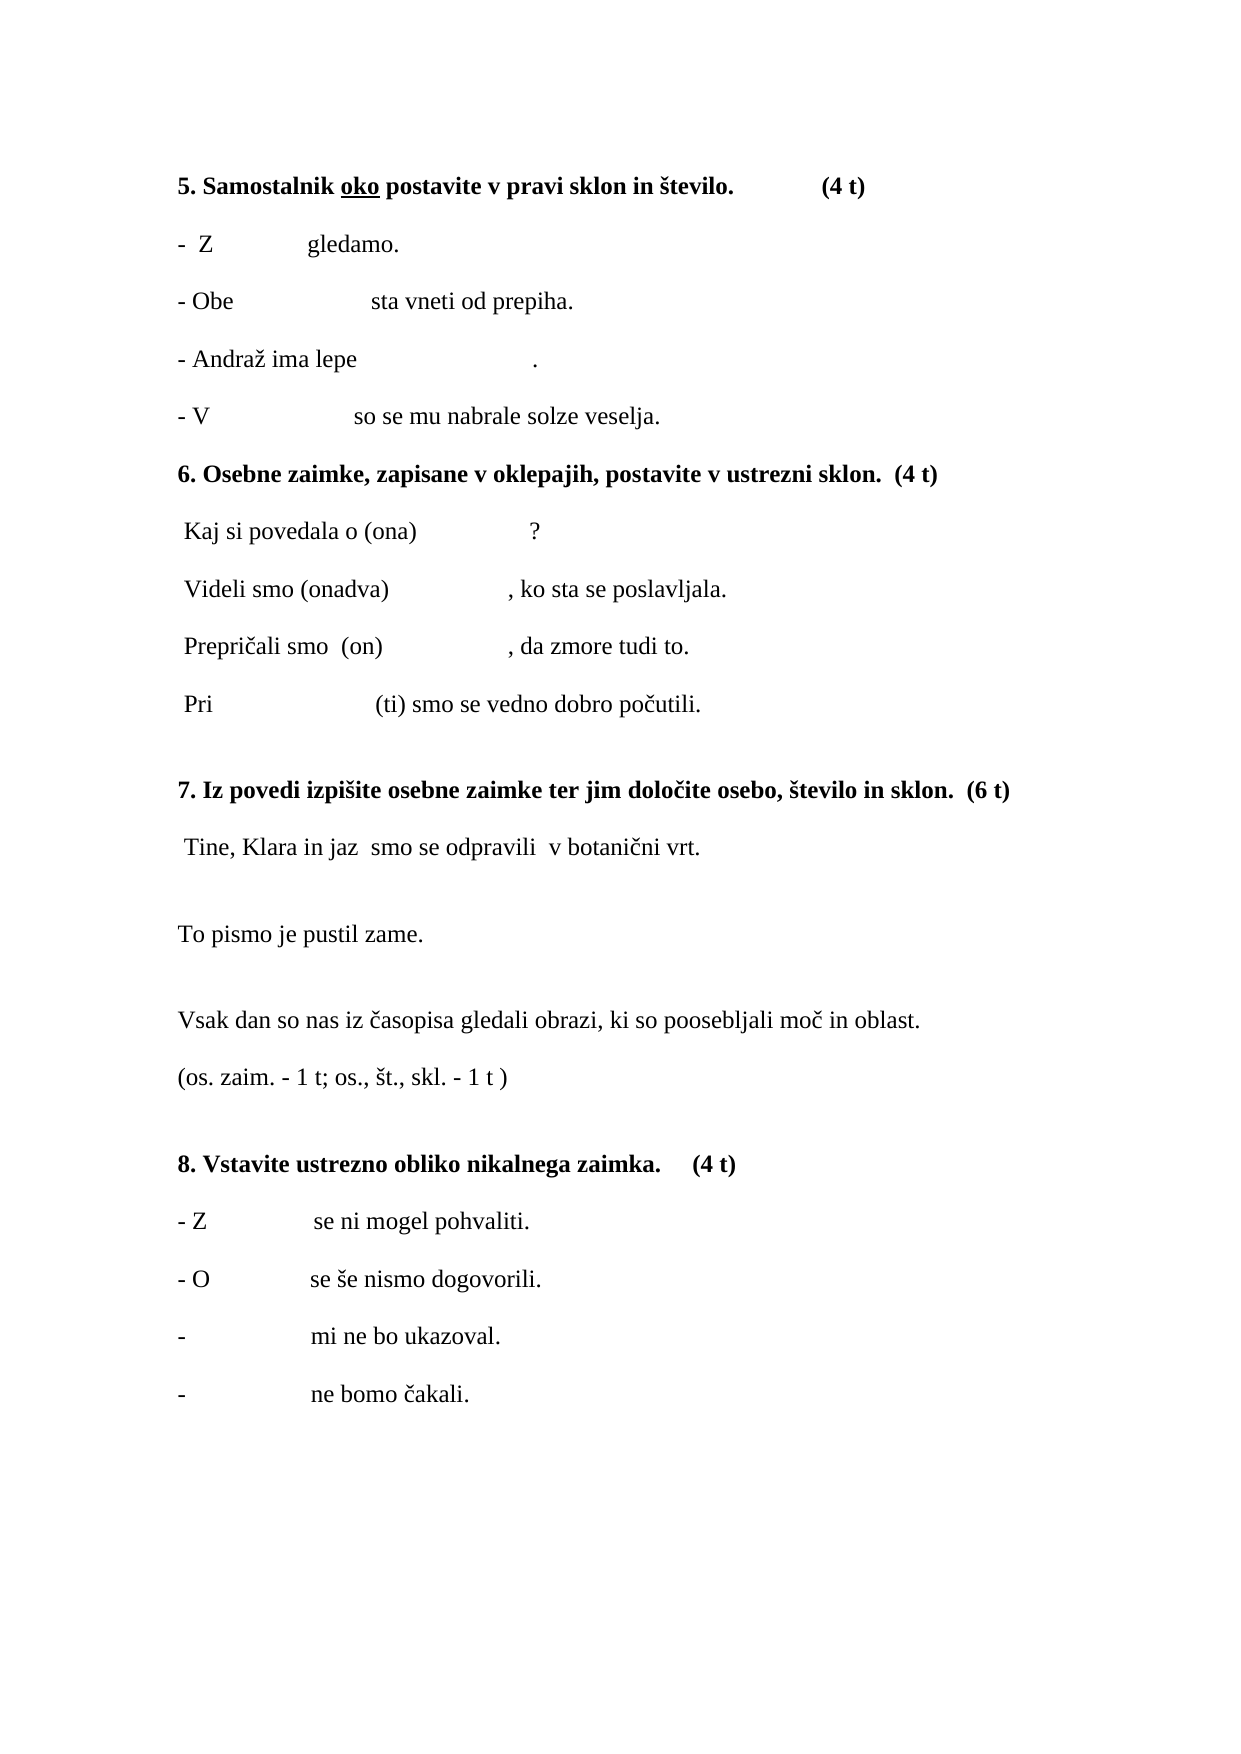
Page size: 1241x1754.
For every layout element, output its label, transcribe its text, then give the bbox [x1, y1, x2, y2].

text - mi ne bo ukazoval. [177, 1321, 1122, 1350]
text - Andraž ima lepe . [177, 344, 1122, 372]
text Vsak dan so nas iz časopisa gledali obrazi, ki so poosebljali moč in oblast. [177, 1005, 1122, 1034]
text 7. Iz povedi izpišite osebne zaimke ter jim določite osebo, število in sklon. (6 t) [177, 775, 1122, 804]
text Kaj si povedala o (ona) ? [177, 516, 1122, 545]
text - O se še nismo dogovorili. [177, 1264, 1122, 1292]
text 5. Samostalnik oko postavite v pravi sklon in število. (4 t) [177, 171, 1122, 200]
text Pri (ti) smo se vedno dobro počutili. [177, 689, 1122, 717]
text Videli smo (onadva) , ko sta se poslavljala. [177, 574, 1122, 602]
text Tine, Klara in jaz smo se odpravili v botanični vrt. [177, 832, 1122, 861]
text To pismo je pustil zame. [177, 919, 1122, 947]
text - Z se ni mogel pohvaliti. [177, 1206, 1122, 1235]
text (os. zaim. - 1 t; os., št., skl. - 1 t ) [177, 1062, 1122, 1091]
text 8. Vstavite ustrezno obliko nikalnega zaimka. (4 t) [177, 1149, 1122, 1177]
text - V so se mu nabrale solze veselja. [177, 401, 1122, 430]
text - Z gledamo. [177, 229, 1122, 257]
text - Obe sta vneti od prepiha. [177, 286, 1122, 315]
text - ne bomo čakali. [177, 1379, 1122, 1407]
text Prepričali smo (on) , da zmore tudi to. [177, 631, 1122, 660]
text 6. Osebne zaimke, zapisane v oklepajih, postavite v ustrezni sklon. (4 t) [177, 459, 1122, 487]
